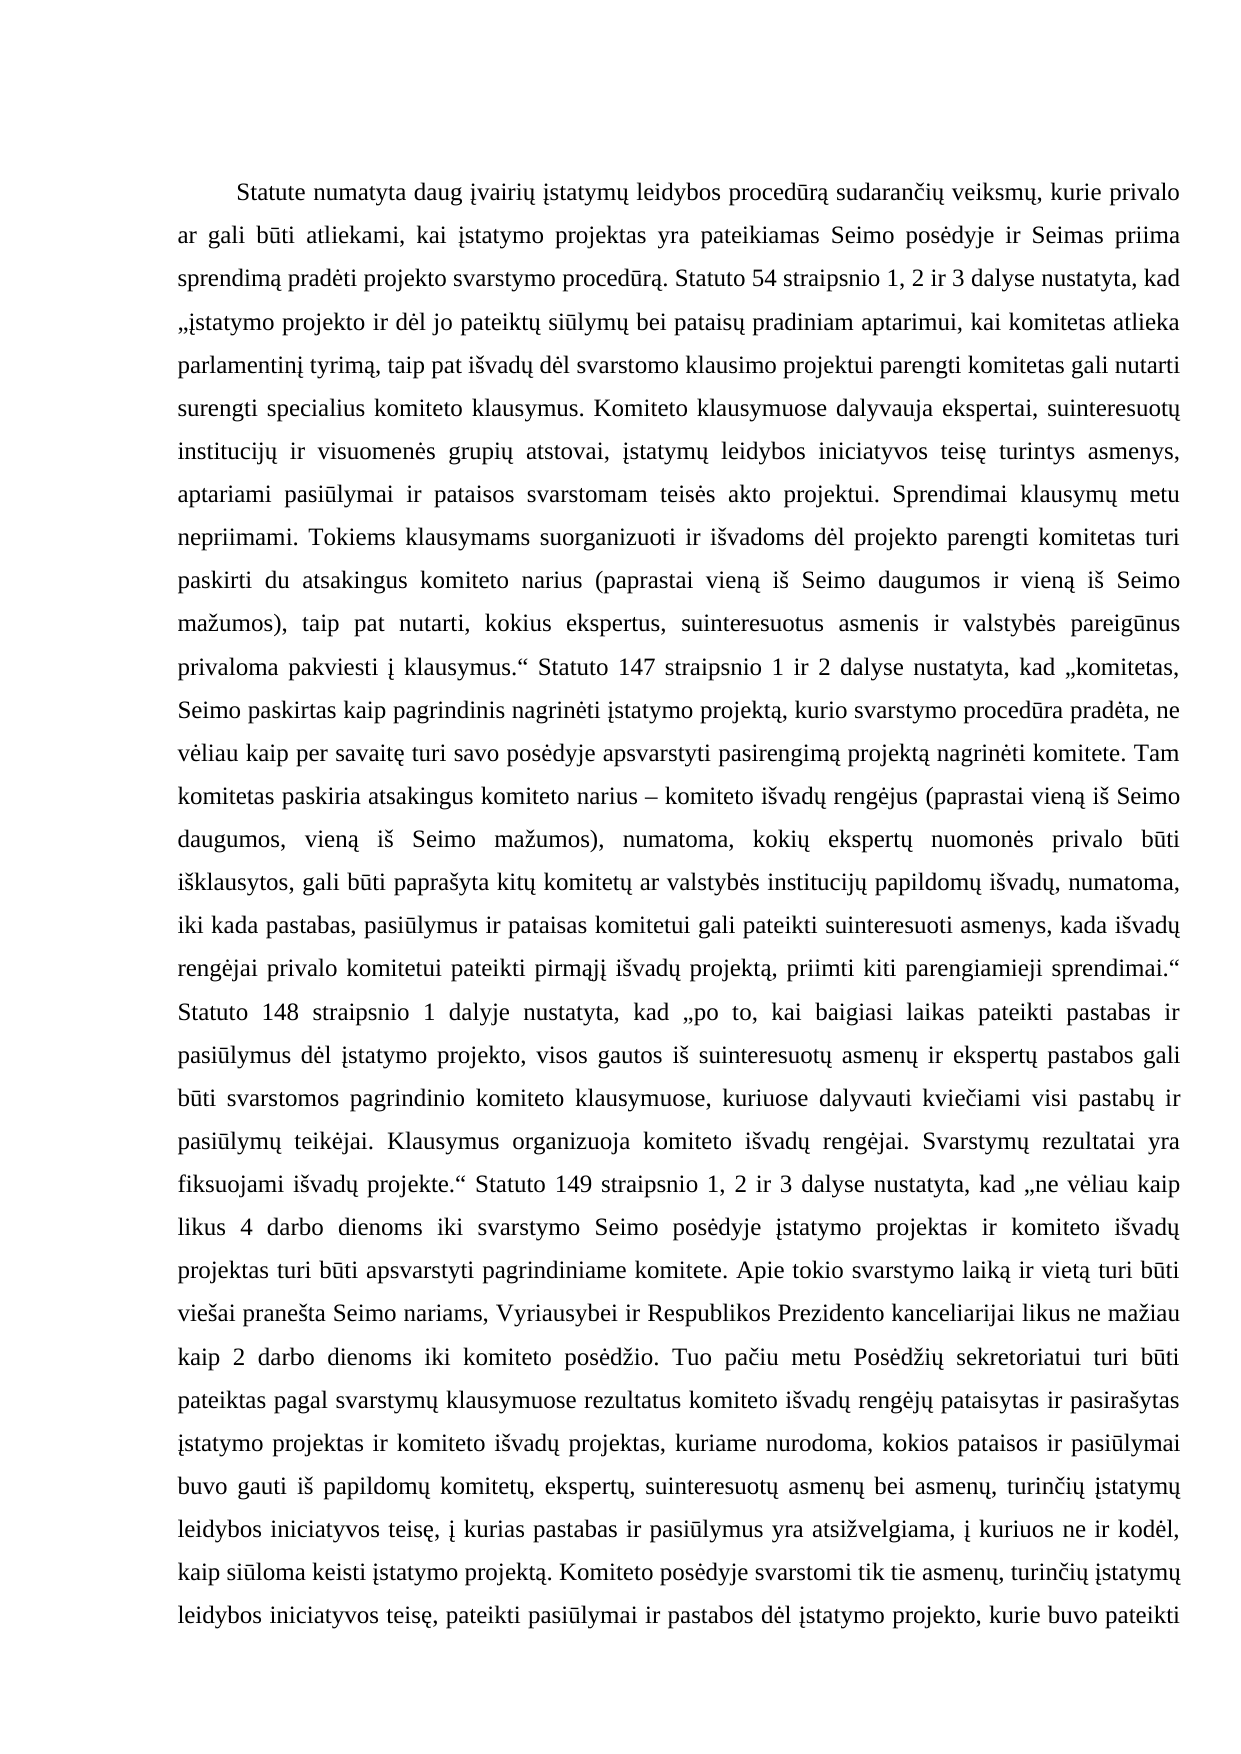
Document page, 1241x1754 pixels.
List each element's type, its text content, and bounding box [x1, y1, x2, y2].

text Statute numatyta daug įvairių įstatymų leidybos procedūrą sudarančių veiksmų, kurie privalo ar gali būti atliekami, kai įstatymo projektas yra pateikiamas Seimo posėdyje ir Seimas priima sprendimą pradėti projekto svarstymo procedūrą. Statuto 54 straipsnio 1, 2 ir 3 dalyse nustatyta, kad „įstatymo projekto ir dėl jo pateiktų siūlymų bei pataisų pradiniam aptarimui, kai komitetas atlieka parlamentinį tyrimą, taip pat išvadų dėl svarstomo klausimo projektui parengti komitetas gali nutarti surengti specialius komiteto klausymus. Komiteto klausymuose dalyvauja ekspertai, suinteresuotų institucijų ir visuomenės grupių atstovai, įstatymų leidybos iniciatyvos teisę turintys asmenys, aptariami pasiūlymai ir pataisos svarstomam teisės akto projektui. Sprendimai klausymų metu nepriimami. Tokiems klausymams suorganizuoti ir išvadoms dėl projekto parengti komitetas turi paskirti du atsakingus komiteto narius (paprastai vieną iš Seimo daugumos ir vieną iš Seimo mažumos), taip pat nutarti, kokius ekspertus, suinteresuotus asmenis ir valstybės pareigūnus privaloma pakviesti į klausymus.“ Statuto 147 straipsnio 1 ir 2 dalyse nustatyta, kad „komitetas, Seimo paskirtas kaip pagrindinis nagrinėti įstatymo projektą, kurio svarstymo procedūra pradėta, ne vėliau kaip per savaitę turi savo posėdyje apsvarstyti pasirengimą projektą nagrinėti komitete. Tam komitetas paskiria atsakingus komiteto narius – komiteto išvadų rengėjus (paprastai vieną iš Seimo daugumos, vieną iš Seimo mažumos), numatoma, kokių ekspertų nuomonės privalo būti išklausytos, gali būti paprašyta kitų komitetų ar valstybės institucijų papildomų išvadų, numatoma, iki kada pastabas, pasiūlymus ir pataisas komitetui gali pateikti suinteresuoti asmenys, kada išvadų rengėjai privalo komitetui pateikti pirmąjį išvadų projektą, priimti kiti parengiamieji sprendimai.“ Statuto 148 straipsnio 1 dalyje nustatyta, kad „po to, kai baigiasi laikas pateikti pastabas ir pasiūlymus dėl įstatymo projekto, visos gautos iš suinteresuotų asmenų ir ekspertų pastabos gali būti svarstomos pagrindinio komiteto klausymuose, kuriuose dalyvauti kviečiami visi pastabų ir pasiūlymų teikėjai. Klausymus organizuoja komiteto išvadų rengėjai. Svarstymų rezultatai yra fiksuojami išvadų projekte.“ Statuto 149 straipsnio 1, 2 ir 3 dalyse nustatyta, kad „ne vėliau kaip likus 4 darbo dienoms iki svarstymo Seimo posėdyje įstatymo projektas ir komiteto išvadų projektas turi būti apsvarstyti pagrindiniame komitete. Apie tokio svarstymo laiką ir vietą turi būti viešai pranešta Seimo nariams, Vyriausybei ir Respublikos Prezidento kanceliarijai likus ne mažiau kaip 2 darbo dienoms iki komiteto posėdžio. Tuo pačiu metu Posėdžių sekretoriatui turi būti pateiktas pagal svarstymų klausymuose rezultatus komiteto išvadų rengėjų pataisytas ir pasirašytas įstatymo projektas ir komiteto išvadų projektas, kuriame nurodoma, kokios pataisos ir pasiūlymai buvo gauti iš papildomų komitetų, ekspertų, suinteresuotų asmenų bei asmenų, turinčių įstatymų leidybos iniciatyvos teisę, į kurias pastabas ir pasiūlymus yra atsižvelgiama, į kuriuos ne ir kodėl, kaip siūloma keisti įstatymo projektą. Komiteto posėdyje svarstomi tik tie asmenų, turinčių įstatymų leidybos iniciatyvos teisę, pateikti pasiūlymai ir pastabos dėl įstatymo projekto, kurie buvo pateikti [177, 177, 1181, 1629]
